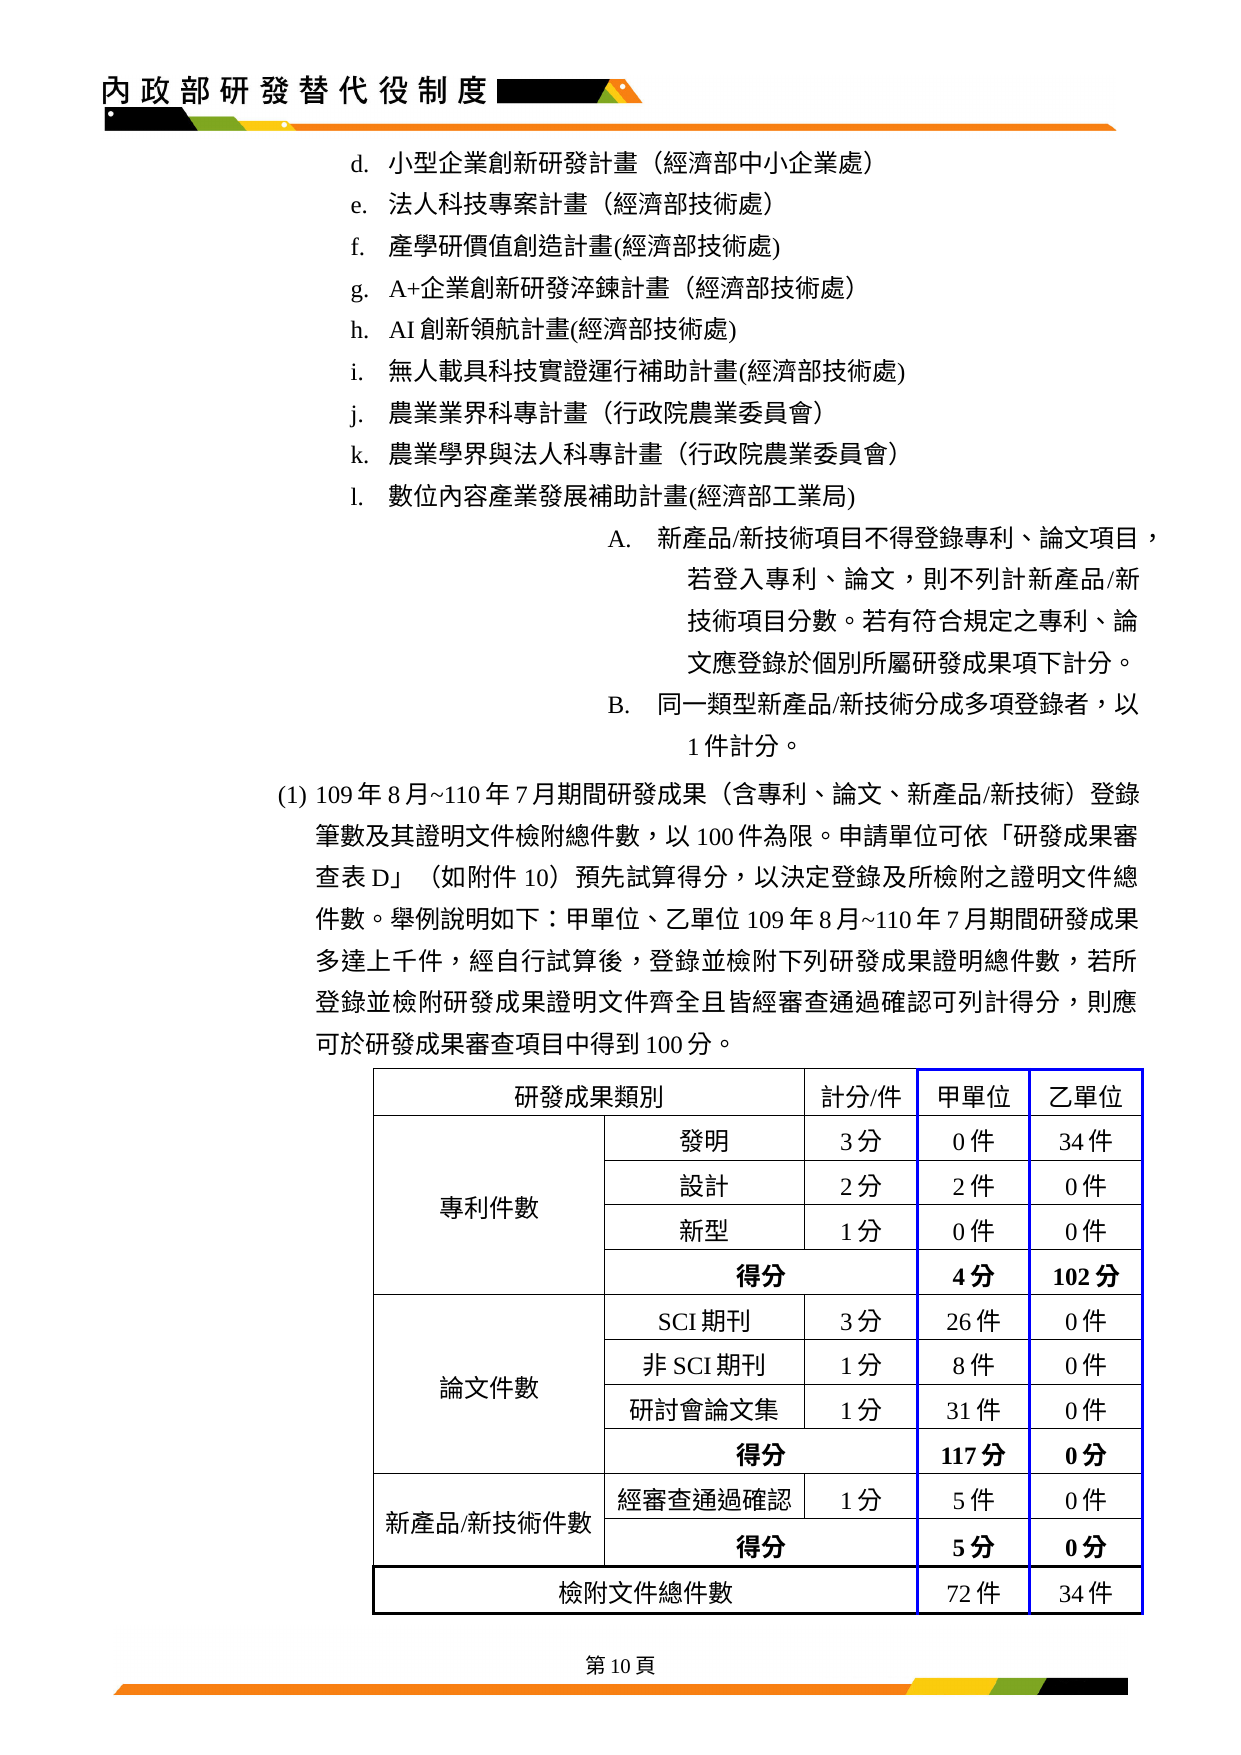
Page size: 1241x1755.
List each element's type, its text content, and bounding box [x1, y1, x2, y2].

table_cell 新型 [605, 1205, 804, 1249]
table_cell 2件 [919, 1161, 1028, 1204]
table_header 甲單位 [919, 1071, 1028, 1115]
table_cell 0件 [1031, 1385, 1141, 1428]
table_cell 3分 [805, 1295, 916, 1339]
table_cell 0分 [1031, 1429, 1141, 1473]
table_cell 102分 [1031, 1250, 1141, 1294]
list 同一類型新產品/新技術分成多項登錄者，以1件計分。 [607, 680, 1140, 764]
table_cell 論文件數 [374, 1295, 604, 1473]
table_cell 新產品/新技術件數 [374, 1474, 604, 1565]
table_cell 0件 [919, 1116, 1028, 1159]
table_cell 117分 [919, 1429, 1028, 1473]
table_header 計分/件 [805, 1069, 916, 1115]
table_cell 研討會論文集 [605, 1385, 804, 1428]
table_cell 31件 [919, 1385, 1028, 1428]
table_header 乙單位 [1031, 1071, 1141, 1115]
table_cell 發明 [605, 1116, 804, 1159]
list 無人載具科技實證運行補助計畫(經濟部技術處) [350, 347, 1140, 389]
table_cell 34件 [1031, 1116, 1141, 1159]
table_cell 0分 [1031, 1519, 1141, 1565]
table_cell 0件 [1031, 1474, 1141, 1518]
table_cell 0件 [919, 1205, 1028, 1249]
list 小型企業創新研發計畫（經濟部中小企業處） [350, 139, 1140, 180]
table_cell 0件 [1031, 1161, 1141, 1204]
table_cell 2分 [805, 1161, 916, 1204]
table_cell 得分 [605, 1250, 916, 1294]
table_cell 0件 [1031, 1340, 1141, 1383]
table_cell 設計 [605, 1161, 804, 1204]
table_cell 檢附文件總件數 [375, 1568, 916, 1612]
list 產學研價值創造計畫(經濟部技術處) [350, 222, 1140, 264]
table_cell SCI期刊 [605, 1295, 804, 1339]
picture [100, 75, 1117, 139]
list 新產品/新技術項目不得登錄專利、論文項目，若登入專利、論文，則不列計新產品/新技術項目分數。若有符合規定之專利、論文應登錄於個別所屬研發成果項下計分。 [607, 514, 1140, 680]
list 農業學界與法人科專計畫（行政院農業委員會） [350, 430, 1140, 472]
table_cell 4分 [919, 1250, 1028, 1294]
table_cell 0件 [1031, 1295, 1141, 1339]
table_header 研發成果類別 [374, 1069, 804, 1115]
table_cell 1分 [805, 1205, 916, 1249]
table_cell 專利件數 [374, 1116, 604, 1294]
table_cell 經審查通過確認 [605, 1474, 804, 1518]
table_cell 非SCI期刊 [605, 1340, 804, 1383]
table_cell 5分 [919, 1519, 1028, 1565]
list AI創新領航計畫(經濟部技術處) [350, 305, 1140, 347]
table_cell 1分 [805, 1474, 916, 1518]
table_cell 5件 [919, 1474, 1028, 1518]
table_cell 34件 [1031, 1568, 1141, 1612]
table_cell 得分 [605, 1519, 916, 1565]
picture [113, 1625, 1128, 1698]
table_cell 得分 [605, 1429, 916, 1473]
table_cell 26件 [919, 1295, 1028, 1339]
table_cell 72件 [919, 1568, 1028, 1612]
table_cell 1分 [805, 1340, 916, 1383]
list 109年8月~110年7月期間研發成果（含專利、論文、新產品/新技術）登錄筆數及其證明文件檢附總件數，以100件為限。申請單位可依「研發成果審查表D」（如附件10）預先試算得分，以決定登錄及所檢附之證明文件總件數。舉例說明如下：甲單位、乙單位109年8月~110年7月期間研發成果多達上千件，經自行試算後，登錄並檢附下列研發成果證明總件數，若所登錄並檢附研發成果證明文件齊全且皆經審查通過確認可列計得分，則應可於研發成果審查項目中得到100分。 [278, 770, 1140, 1062]
list 法人科技專案計畫（經濟部技術處） [350, 180, 1140, 222]
table_cell 3分 [805, 1116, 916, 1159]
list A+企業創新研發淬鍊計畫（經濟部技術處） [350, 264, 1140, 305]
table_cell 0件 [1031, 1205, 1141, 1249]
table_cell 1分 [805, 1385, 916, 1428]
list 農業業界科專計畫（行政院農業委員會） [350, 389, 1140, 430]
list 數位內容產業發展補助計畫(經濟部工業局) [350, 472, 1140, 514]
table_cell 8件 [919, 1340, 1028, 1383]
